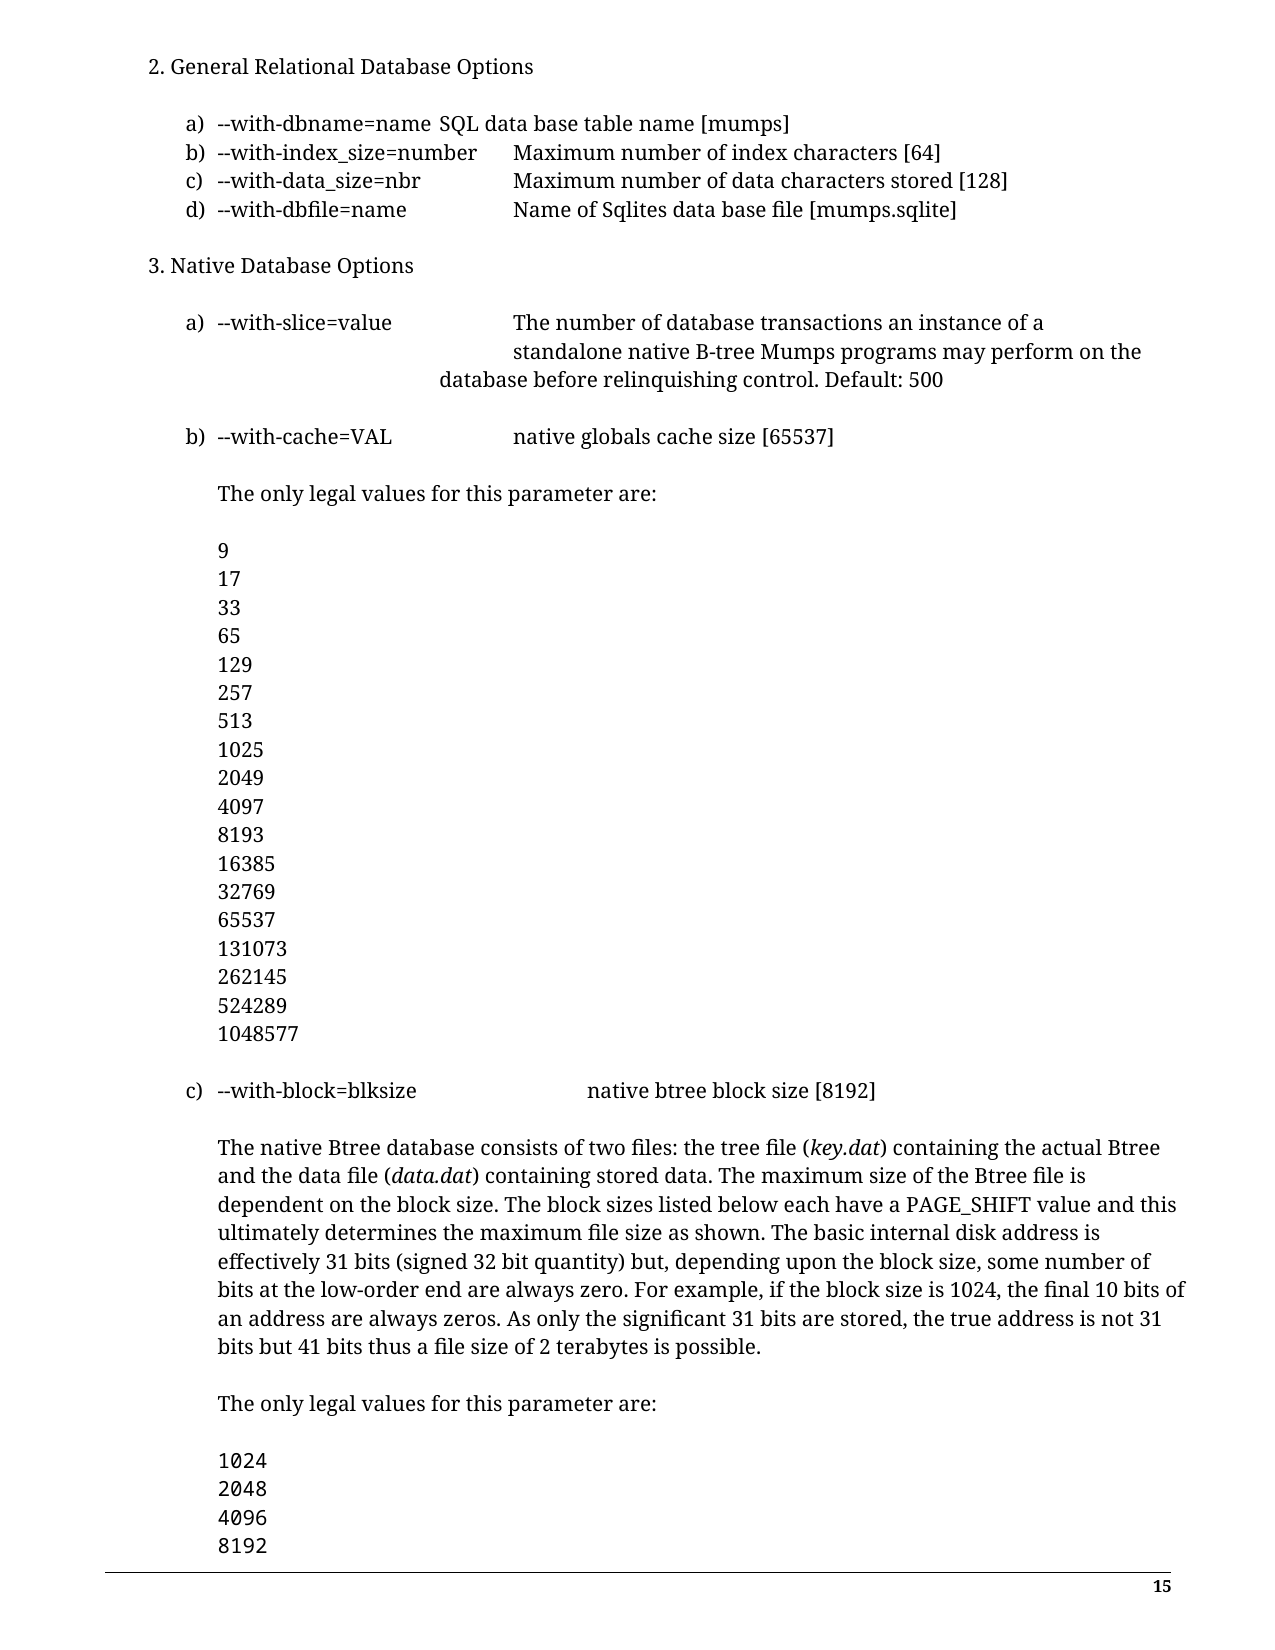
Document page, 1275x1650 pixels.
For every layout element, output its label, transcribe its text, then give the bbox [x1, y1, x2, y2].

list General Relational Database Options [142, 52, 1186, 109]
list --with-block=blksize native btree block size [8192] The native Btree database consists of two files: the tree file (key.dat) containing the actual Btree and the data file (data.dat) containing stored data. The maximum size of the Btree file is dependent on the block size. The block sizes listed below each have a PAGE_SHIFT value and this ultimately determines the maximum file size as shown. The basic internal disk address is effectively 31 bits (signed 32 bit quantity) but, depending upon the block size, some number of bits at the low-order end are always zero. For example, if the block size is 1024, the final 10 bits of an address are always zeros. As only the significant 31 bits are stored, the true address is not 31 bits but 41 bits thus a file size of 2 terabytes is possible. The only legal values for this parameter are: 1024 2048 4096 8192 [180, 1076, 1186, 1560]
list --with-dbname=name SQL data base table name [mumps] [180, 109, 1186, 138]
list Native Database Options [142, 252, 1186, 308]
list --with-index_size=number Maximum number of index characters [64] [180, 138, 1186, 166]
list --with-slice=value The number of database transactions an instance of a standalone native B-tree Mumps programs may perform on the database before relinquishing control. Default: 500 [180, 308, 1186, 422]
list --with-dbfile=name Name of Sqlites data base file [mumps.sqlite] [180, 195, 1186, 252]
list --with-cache=VAL native globals cache size [65537] The only legal values for this parameter are: 9 17 33 65 129 257 513 1025 2049 4097 8193 16385 32769 65537 131073 262145 524289 1048577 [180, 422, 1186, 1076]
list --with-data_size=nbr Maximum number of data characters stored [128] [180, 166, 1186, 195]
